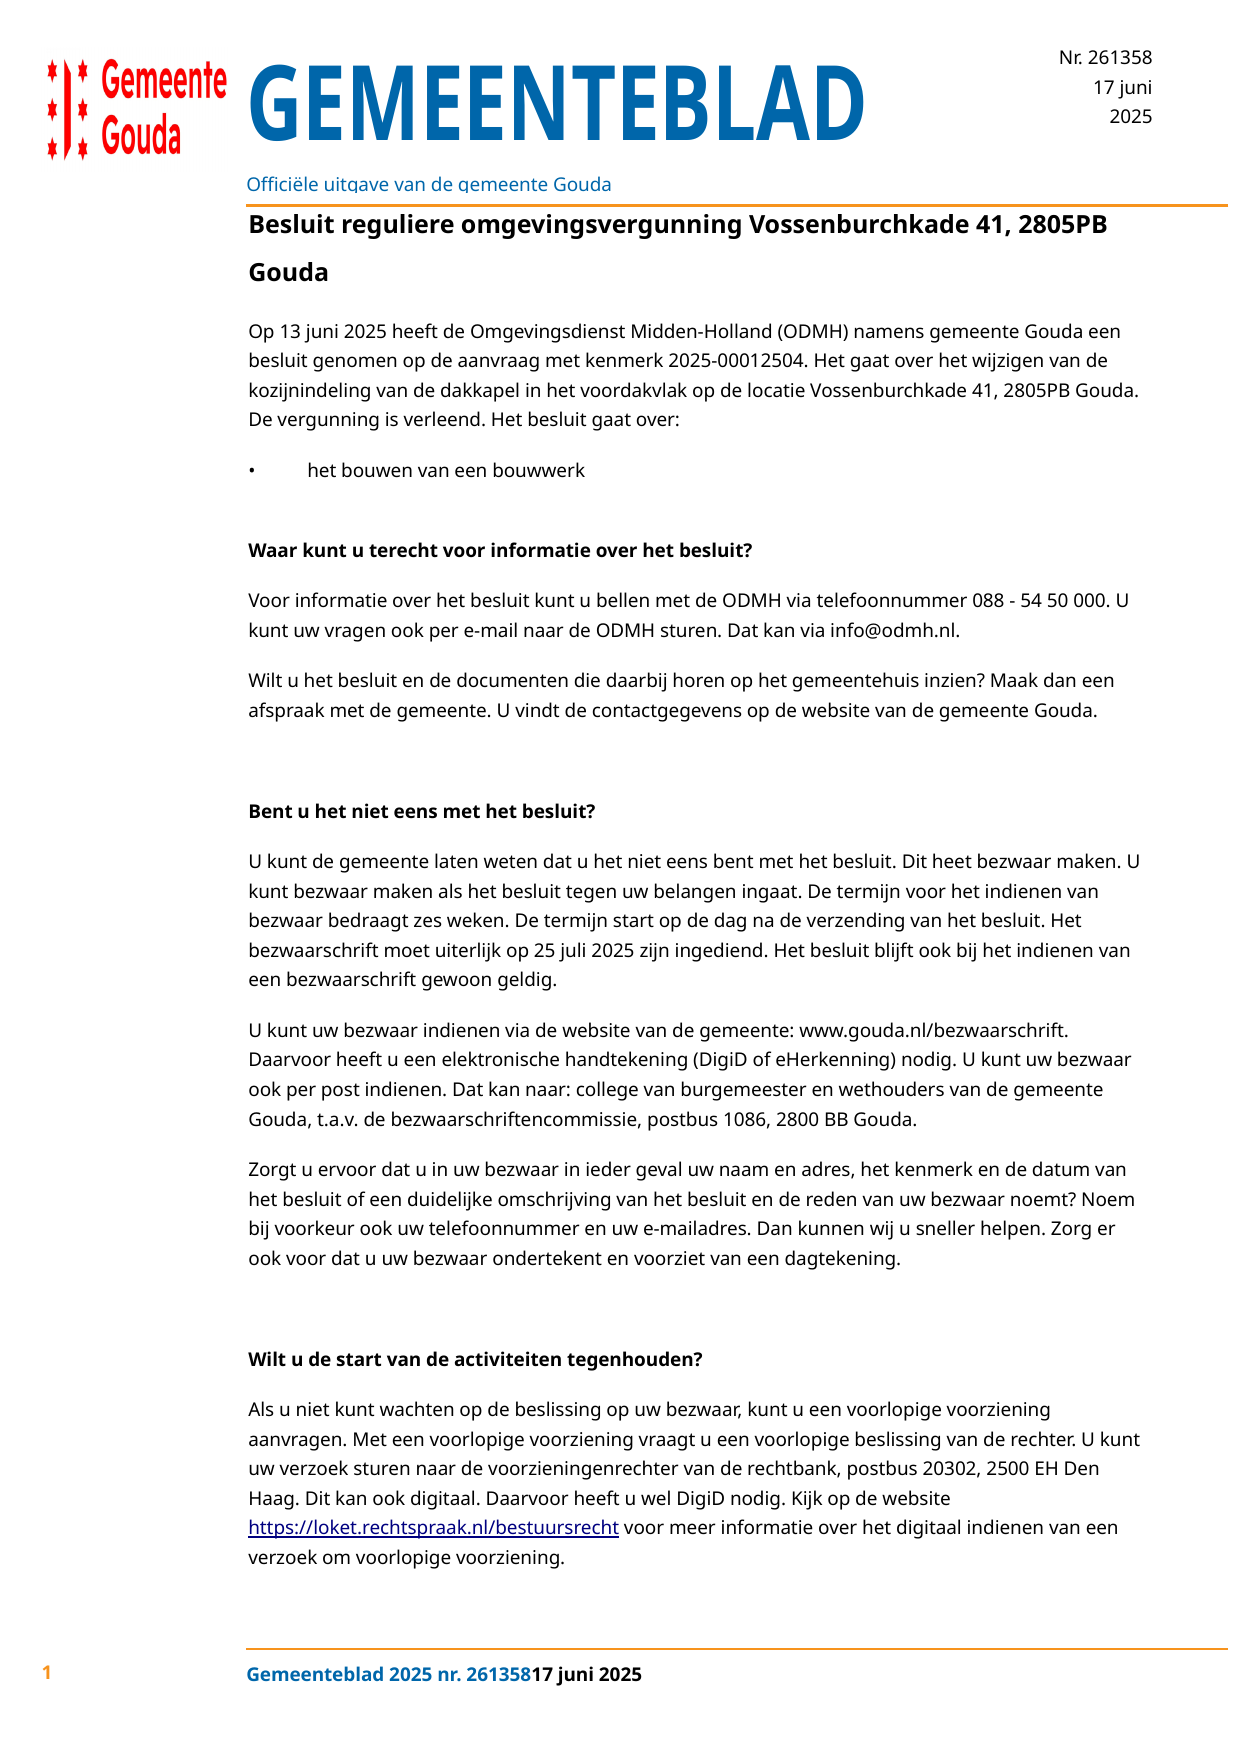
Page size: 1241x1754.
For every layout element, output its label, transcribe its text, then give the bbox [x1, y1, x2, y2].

text Als u niet kunt wachten op de beslissing op uw bezwaar, kunt u een voorlopige voorziening aanvragen. Met een voorlopige voorziening vraagt u een voorlopige beslissing van de rechter. U kunt uw verzoek sturen naar de voorzieningenrechter van de rechtbank, postbus 20302, 2500 EH Den Haag. Dit kan ook digitaal. Daarvoor heeft u wel DigiD nodig. Kijk op de website https://loket.rechtspraak.nl/bestuursrecht voor meer informatie over het digitaal indienen van een verzoek om voorlopige voorziening. [248, 1396, 1152, 1570]
text Zorgt u ervoor dat u in uw bezwaar in ieder geval uw naam en adres, het kenmerk en de datum van het besluit of een duidelijke omschrijving van het besluit en de reden van uw bezwaar noemt? Noem bij voorkeur ook uw telefoonnummer en uw e-mailadres. Dan kunnen wij u sneller helpen. Zorg er ook voor dat u uw bezwaar ondertekent en voorziet van een dagtekening. [248, 1156, 1152, 1271]
text U kunt uw bezwaar indienen via de website van de gemeente: www.gouda.nl/bezwaarschrift. Daarvoor heeft u een elektronische handtekening (DigiD of eHerkenning) nodig. U kunt uw bezwaar ook per post indienen. Dat kan naar: college van burgemeester en wethouders van de gemeente Gouda, t.a.v. de bezwaarschriftencommissie, postbus 1086, 2800 BB Gouda. [248, 1017, 1152, 1132]
text Besluit reguliere omgevingsvergunning Vossenburchkade 41, 2805PB Gouda [248, 207, 1152, 288]
text Wilt u het besluit en de documenten die daarbij horen op het gemeentehuis inzien? Maak dan een afspraak met de gemeente. U vindt de contactgegevens op de website van de gemeente Gouda. [248, 667, 1152, 723]
text Wilt u de start van de activiteiten tegenhouden? [248, 1346, 1152, 1372]
text Waar kunt u terecht voor informatie over het besluit? [248, 537, 1152, 563]
text Op 13 juni 2025 heeft de Omgevingsdienst Midden-Holland (ODMH) namens gemeente Gouda een besluit genomen op de aanvraag met kenmerk 2025-00012504. Het gaat over het wijzigen van de kozijnindeling van de dakkapel in het voordakvlak op de locatie Vossenburchkade 41, 2805PB Gouda. De vergunning is verleend. Het besluit gaat over: [248, 318, 1152, 432]
text U kunt de gemeente laten weten dat u het niet eens bent met het besluit. Dit heet bezwaar maken. U kunt bezwaar maken als het besluit tegen uw belangen ingaat. De termijn voor het indienen van bezwaar bedraagt zes weken. De termijn start op de dag na de verzending van het besluit. Het bezwaarschrift moet uiterlijk op 25 juli 2025 zijn ingediend. Het besluit blijft ook bij het indienen van een bezwaarschrift gewoon geldig. [248, 848, 1152, 992]
text Voor informatie over het besluit kunt u bellen met de ODMH via telefoonnummer 088 - 54 50 000. U kunt uw vragen ook per e-mail naar de ODMH sturen. Dat kan via info@odmh.nl. [248, 587, 1152, 643]
list het bouwen van een bouwwerk [248, 457, 1152, 483]
picture [41, 47, 231, 172]
text Bent u het niet eens met het besluit? [248, 798, 1152, 824]
